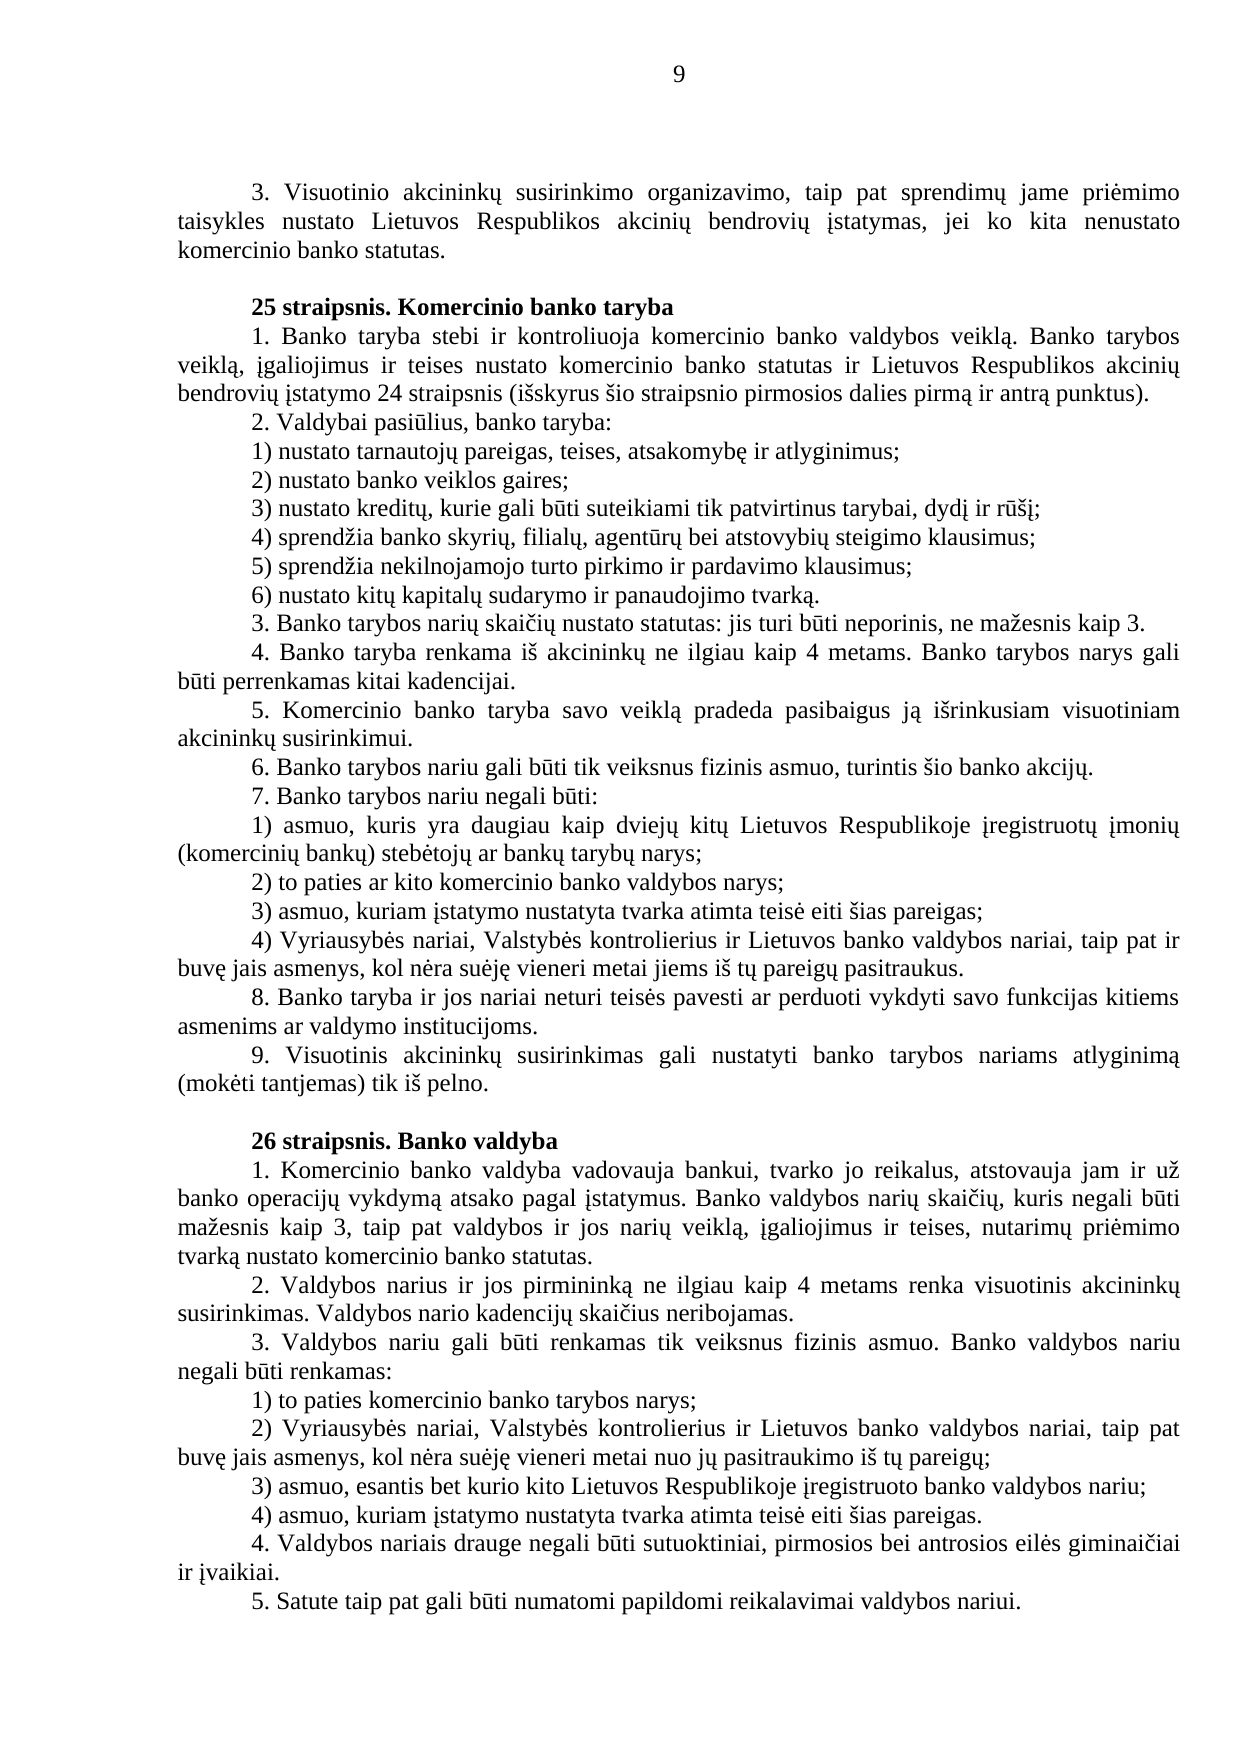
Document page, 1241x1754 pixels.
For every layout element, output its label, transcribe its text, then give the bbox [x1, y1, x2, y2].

text 8. Banko taryba ir jos nariai neturi teisės pavesti ar perduoti vykdyti savo funkcijas kitiems asmenims ar valdymo institucijoms. [177, 982, 1181, 1040]
text 3) asmuo, esantis bet kurio kito Lietuvos Respublikoje įregistruoto banko valdybos nariu; [177, 1471, 1181, 1500]
text 9. Visuotinis akcininkų susirinkimas gali nustatyti banko tarybos nariams atlyginimą (mokėti tantjemas) tik iš pelno. [177, 1040, 1181, 1097]
text 3. Visuotinio akcininkų susirinkimo organizavimo, taip pat sprendimų jame priėmimo taisykles nustato Lietuvos Respublikos akcinių bendrovių įstatymas, jei ko kita nenustato komercinio banko statutas. [177, 177, 1181, 263]
text 2) Vyriausybės nariai, Valstybės kontrolierius ir Lietuvos banko valdybos nariai, taip pat buvę jais asmenys, kol nėra suėję vieneri metai nuo jų pasitraukimo iš tų pareigų; [177, 1413, 1181, 1471]
text 3) nustato kreditų, kurie gali būti suteikiami tik patvirtinus tarybai, dydį ir rūšį; [177, 493, 1181, 522]
text 1. Komercinio banko valdyba vadovauja bankui, tvarko jo reikalus, atstovauja jam ir už banko operacijų vykdymą atsako pagal įstatymus. Banko valdybos narių skaičių, kuris negali būti mažesnis kaip 3, taip pat valdybos ir jos narių veiklą, įgaliojimus ir teises, nutarimų priėmimo tvarką nustato komercinio banko statutas. [177, 1155, 1181, 1270]
text 1) to paties komercinio banko tarybos narys; [177, 1385, 1181, 1413]
text 2. Valdybai pasiūlius, banko taryba: [177, 407, 1181, 436]
text 25 straipsnis. Komercinio banko taryba [177, 292, 1181, 321]
text 26 straipsnis. Banko valdyba [177, 1126, 1181, 1155]
text 4) sprendžia banko skyrių, filialų, agentūrų bei atstovybių steigimo klausimus; [177, 522, 1181, 551]
text 3) asmuo, kuriam įstatymo nustatyta tvarka atimta teisė eiti šias pareigas; [177, 896, 1181, 925]
text 4) asmuo, kuriam įstatymo nustatyta tvarka atimta teisė eiti šias pareigas. [177, 1500, 1181, 1528]
text 5) sprendžia nekilnojamojo turto pirkimo ir pardavimo klausimus; [177, 551, 1181, 580]
text 1) asmuo, kuris yra daugiau kaip dviejų kitų Lietuvos Respublikoje įregistruotų įmonių (komercinių bankų) stebėtojų ar bankų tarybų narys; [177, 810, 1181, 867]
text 2) nustato banko veiklos gaires; [177, 465, 1181, 493]
text 7. Banko tarybos nariu negali būti: [177, 781, 1181, 810]
text 2) to paties ar kito komercinio banko valdybos narys; [177, 867, 1181, 896]
text 1. Banko taryba stebi ir kontroliuoja komercinio banko valdybos veiklą. Banko tarybos veiklą, įgaliojimus ir teises nustato komercinio banko statutas ir Lietuvos Respublikos akcinių bendrovių įstatymo 24 straipsnis (išskyrus šio straipsnio pirmosios dalies pirmą ir antrą punktus). [177, 321, 1181, 407]
text 4) Vyriausybės nariai, Valstybės kontrolierius ir Lietuvos banko valdybos nariai, taip pat ir buvę jais asmenys, kol nėra suėję vieneri metai jiems iš tų pareigų pasitraukus. [177, 925, 1181, 982]
text 3. Valdybos nariu gali būti renkamas tik veiksnus fizinis asmuo. Banko valdybos nariu negali būti renkamas: [177, 1327, 1181, 1385]
text 4. Valdybos nariais drauge negali būti sutuoktiniai, pirmosios bei antrosios eilės giminaičiai ir įvaikiai. [177, 1528, 1181, 1586]
text 4. Banko taryba renkama iš akcininkų ne ilgiau kaip 4 metams. Banko tarybos narys gali būti perrenkamas kitai kadencijai. [177, 637, 1181, 695]
text 3. Banko tarybos narių skaičių nustato statutas: jis turi būti neporinis, ne mažesnis kaip 3. [177, 608, 1181, 637]
text 5. Komercinio banko taryba savo veiklą pradeda pasibaigus ją išrinkusiam visuotiniam akcininkų susirinkimui. [177, 695, 1181, 752]
text 5. Satute taip pat gali būti numatomi papildomi reikalavimai valdybos nariui. [177, 1586, 1181, 1615]
text 6) nustato kitų kapitalų sudarymo ir panaudojimo tvarką. [177, 580, 1181, 608]
text 1) nustato tarnautojų pareigas, teises, atsakomybę ir atlyginimus; [177, 436, 1181, 465]
text 2. Valdybos narius ir jos pirmininką ne ilgiau kaip 4 metams renka visuotinis akcininkų susirinkimas. Valdybos nario kadencijų skaičius neribojamas. [177, 1270, 1181, 1327]
text 6. Banko tarybos nariu gali būti tik veiksnus fizinis asmuo, turintis šio banko akcijų. [177, 752, 1181, 781]
